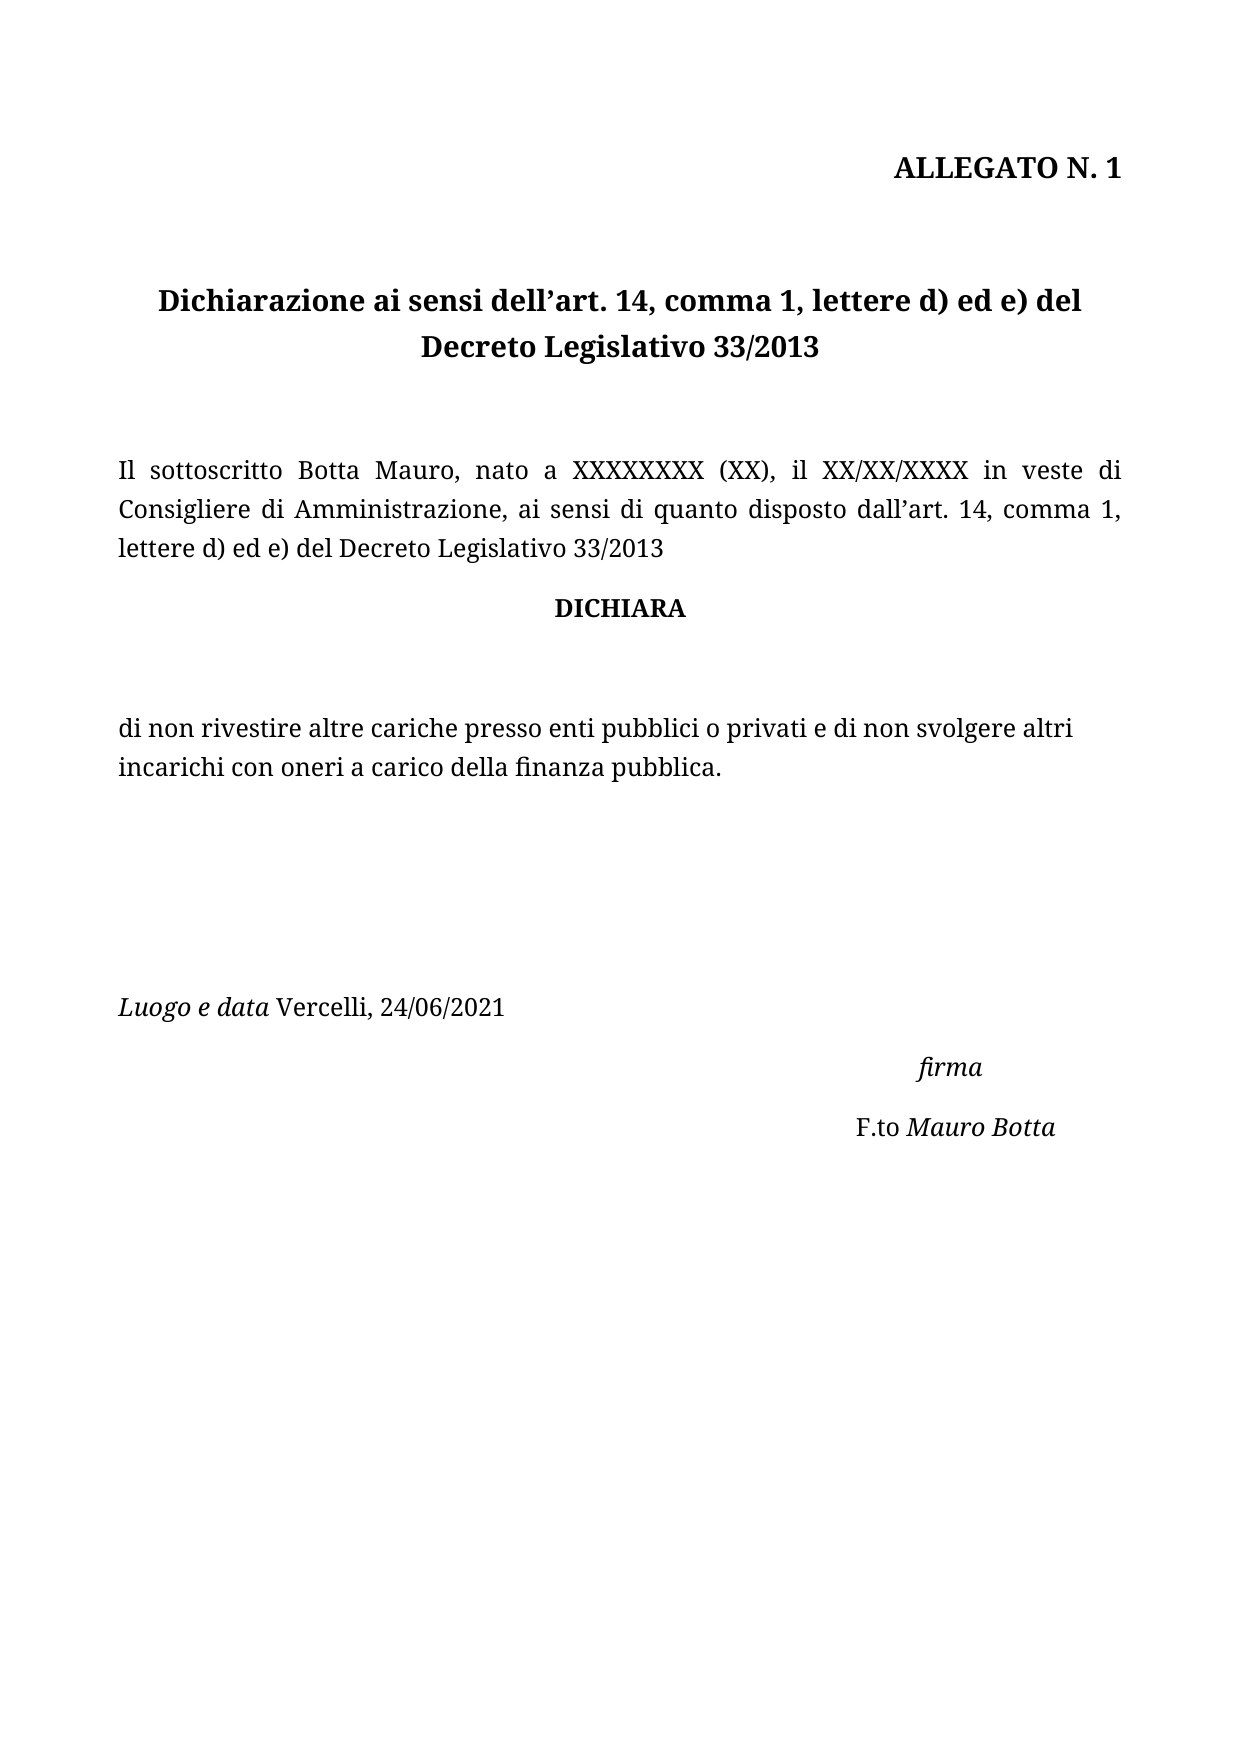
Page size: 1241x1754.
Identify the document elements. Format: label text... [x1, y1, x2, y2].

text DICHIARA [118, 591, 1122, 625]
text firma [708, 1050, 1122, 1084]
text ALLEGATO N. 1 [118, 148, 1122, 187]
text Dichiarazione ai sensi dell’art. 14, comma 1, lettere d) ed e) del Decreto Legislativo 33/2013 [118, 281, 1122, 366]
text Il sottoscritto Botta Mauro, nato a XXXXXXXX (XX), il XX/XX/XXXX in veste di Consigliere di Amministrazione, ai sensi di quanto disposto dall’art. 14, comma 1, lettere d) ed e) del Decreto Legislativo 33/2013 [118, 453, 1122, 565]
text di non rivestire altre cariche presso enti pubblici o privati e di non svolgere altri incarichi con oneri a carico della finanza pubblica. [118, 711, 1122, 784]
text Luogo e data Vercelli, 24/06/2021 [118, 990, 1122, 1024]
text F.to Mauro Botta [856, 1110, 1122, 1144]
